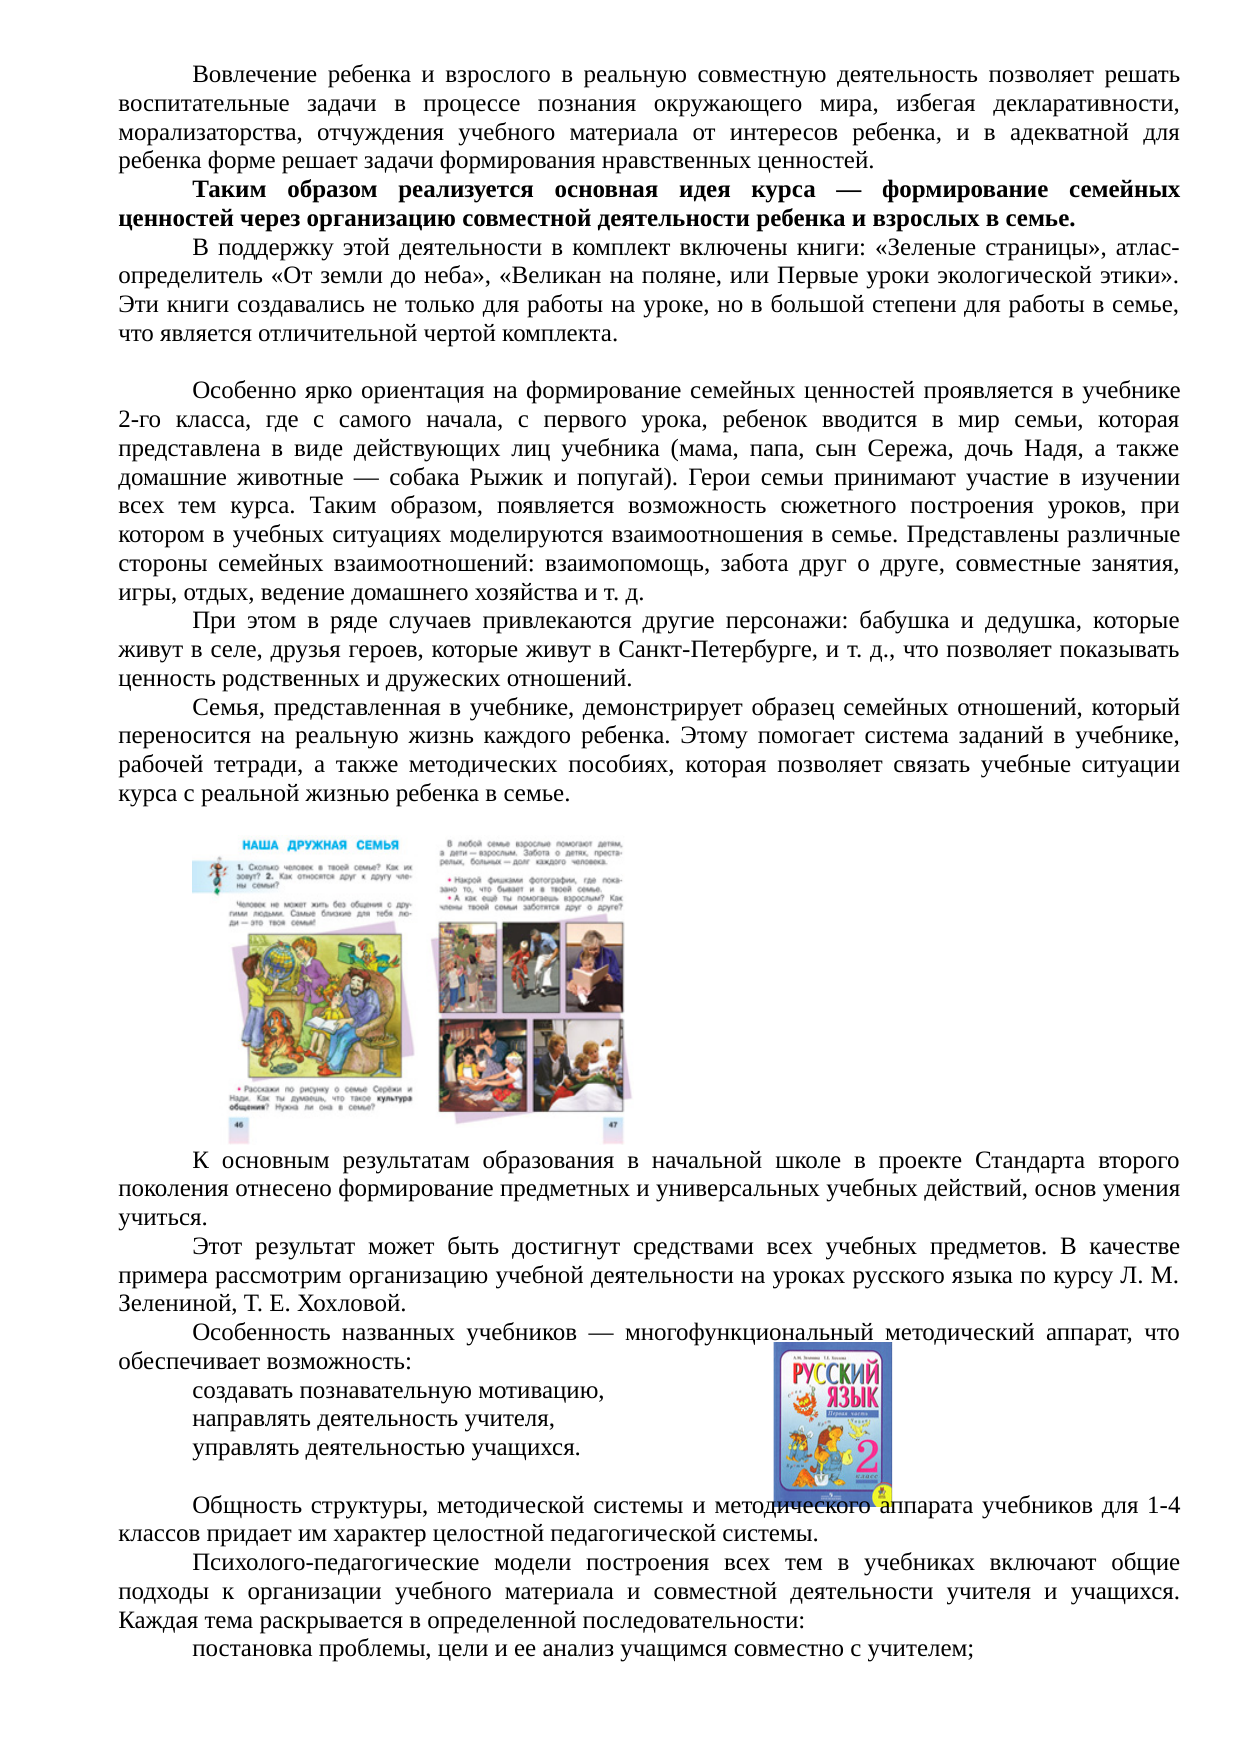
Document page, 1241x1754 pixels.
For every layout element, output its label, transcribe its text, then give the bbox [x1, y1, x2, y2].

text К основным результатам образования в начальной школе в проекте Стандарта второго поколения отнесено формирование предметных и универсальных учебных действий, основ умения учиться. [118, 1145, 1181, 1231]
text Общность структуры, методической системы и методического аппарата учебников для 1-4 классов придает им характер целостной педагогической системы. [118, 1490, 1181, 1547]
text постановка проблемы, цели и ее анализ учащимся совместно с учителем; [118, 1633, 1181, 1662]
text В поддержку этой деятельности в комплект включены книги: «Зеленые страницы», атлас-определитель «От земли до неба», «Великан на поляне, или Первые уроки экологической этики». Эти книги создавались не только для работы на уроке, но в большой степени для работы в семье, что является отличительной чертой комплекта. [118, 232, 1181, 347]
text Семья, представленная в учебнике, демонстрирует образец семейных отношений, который переносится на реальную жизнь каждого ребенка. Этому помогает система заданий в учебнике, рабочей тетради, а также методических пособиях, которая позволяет связать учебные ситуации курса с реальной жизнью ребенка в семье. [118, 692, 1181, 807]
text создавать познавательную мотивацию, [118, 1375, 773, 1403]
text При этом в ряде случаев привлекаются другие персонажи: бабушка и дедушка, которые живут в селе, друзья героев, которые живут в Санкт-Петербурге, и т. д., что позволяет показывать ценность родственных и дружеских отношений. [118, 605, 1181, 692]
text [893, 1403, 1181, 1432]
text Особенность названных учебников — многофункциональный методический аппарат, что обеспечивает возможность: [118, 1317, 1181, 1375]
text Психолого-педагогические модели построения всех тем в учебниках включают общие подходы к организации учебного материала и совместной деятельности учителя и учащихся. Каждая тема раскрывается в определенной последовательности: [118, 1547, 1181, 1633]
text Вовлечение ребенка и взрослого в реальную совместную деятельность позволяет решать воспитательные задачи в процессе познания окружающего мира, избегая декларативности, морализаторства, отчуждения учебного материала от интересов ребенка, и в адекватной для ребенка форме решает задачи формирования нравственных ценностей. [118, 59, 1181, 174]
text [893, 1375, 1181, 1403]
text Таким образом реализуется основная идея курса — формирование семейных ценностей через организацию совместной деятельности ребенка и взрослых в семье. [118, 174, 1181, 232]
text управлять деятельностью учащихся. [118, 1432, 773, 1461]
text Этот результат может быть достигнут средствами всех учебных предметов. В качестве примера рассмотрим организацию учебной деятельности на уроках русского языка по курсу Л. М. Зелениной, Т. Е. Хохловой. [118, 1231, 1181, 1317]
text [893, 1432, 1181, 1461]
text направлять деятельность учителя, [118, 1403, 773, 1432]
text Особенно ярко ориентация на формирование семейных ценностей проявляется в учебнике 2-го класса, где с самого начала, с первого урока, ребенок вводится в мир семьи, которая представлена в виде действующих лиц учебника (мама, папа, сын Сережа, дочь Надя, а также домашние животные — собака Рыжик и попугай). Герои семьи принимают участие в изучении всех тем курса. Таким образом, появляется возможность сюжетного построения уроков, при котором в учебных ситуациях моделируются взаимоотношения в семье. Представлены различные стороны семейных взаимоотношений: взаимопомощь, забота друг о друге, совместные занятия, игры, отдых, ведение домашнего хозяйства и т. д. [118, 375, 1181, 605]
